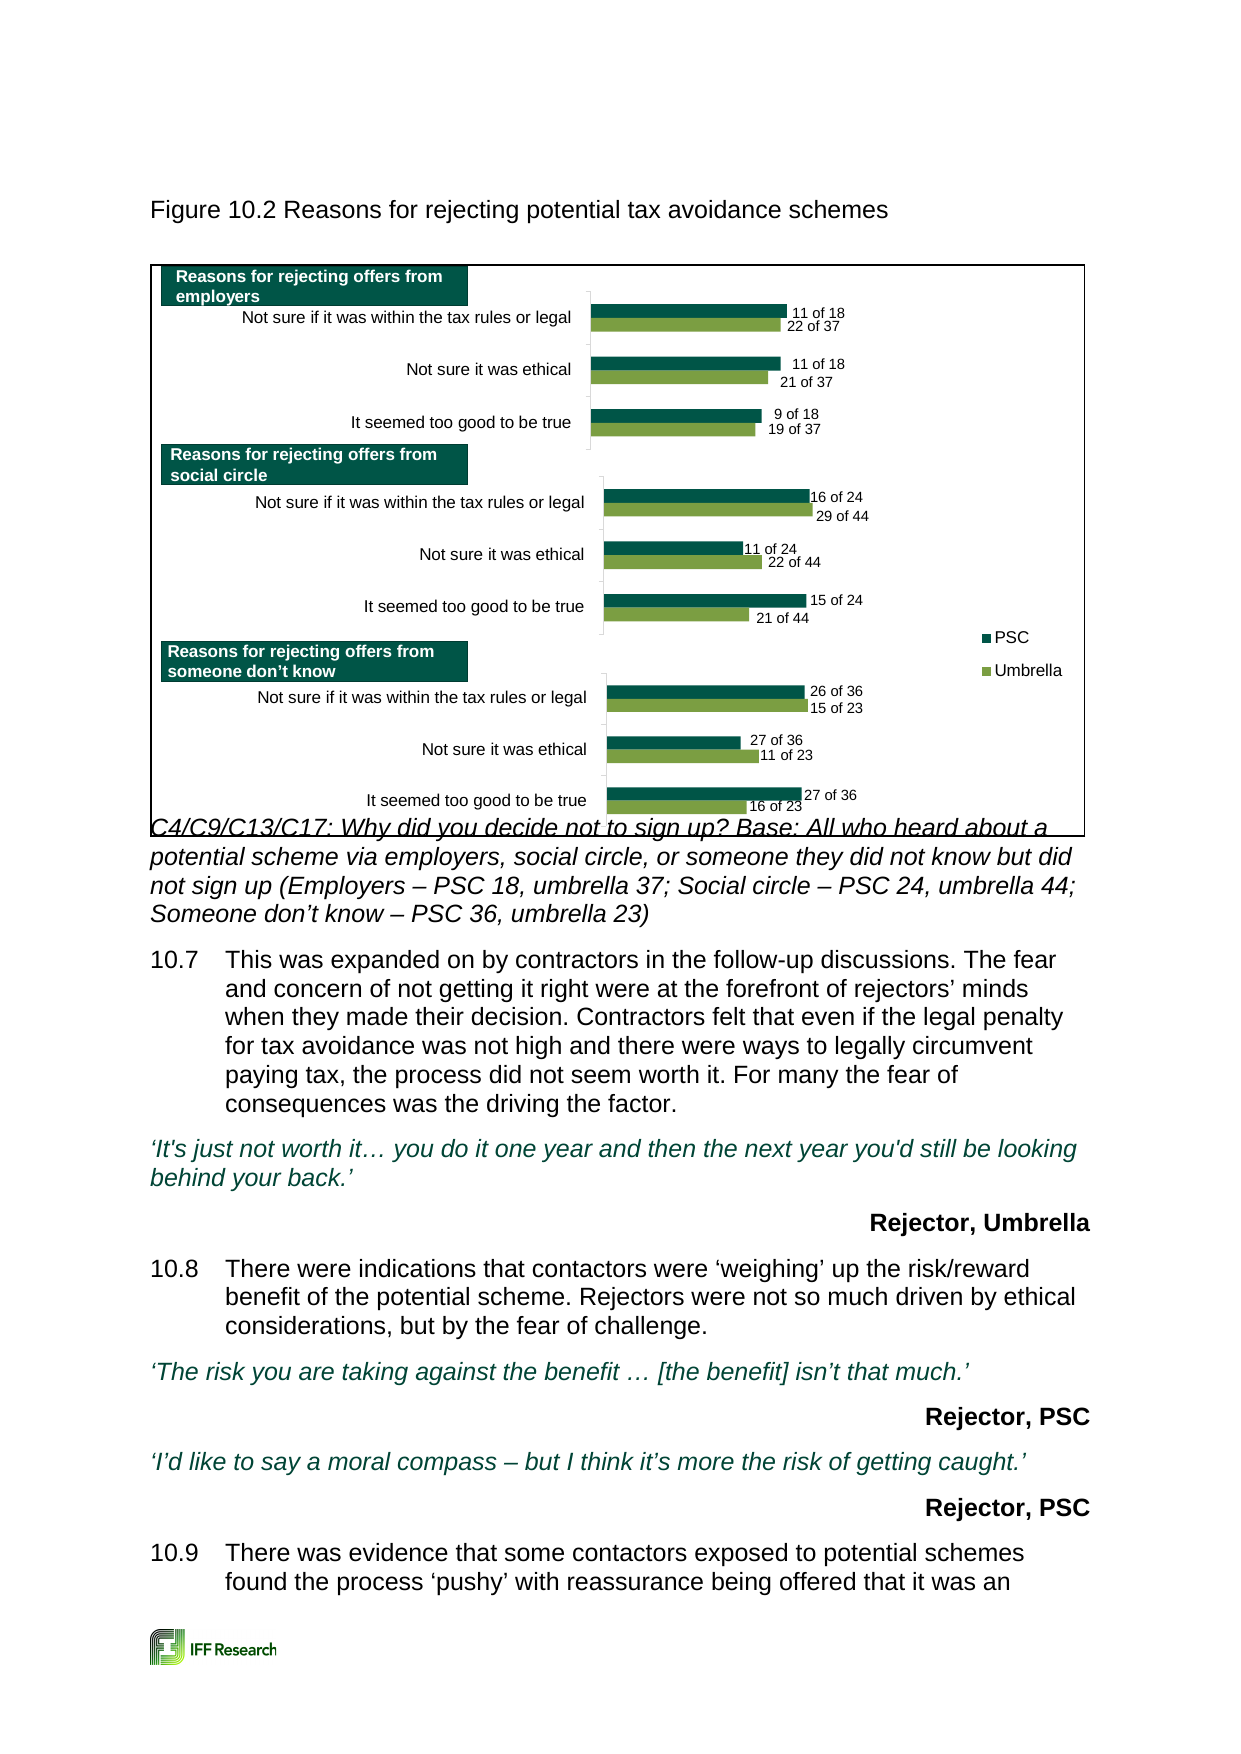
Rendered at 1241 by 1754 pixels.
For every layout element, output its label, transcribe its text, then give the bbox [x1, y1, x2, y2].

text Rejector, PSC [150, 1402, 1090, 1431]
text Figure 10.2 Reasons for rejecting potential tax avoidance schemes [150, 195, 1090, 224]
text ‘The risk you are taking against the benefit … [the benefit] isn’t that much.’ [150, 1356, 1090, 1385]
text 10.9 There was evidence that some contactors exposed to potential schemes found the process ‘pushy’ with reassurance being offered that it was an [150, 1538, 1090, 1596]
text 10.8 There were indications that contactors were ‘weighing’ up the risk/reward benefit of the potential scheme. Rejectors were not so much driven by ethical considerations, but by the fear of challenge. [150, 1253, 1090, 1340]
text 10.7 This was expanded on by contractors in the follow-up discussions. The fear and concern of not getting it right were at the forefront of rejectors’ minds when they made their decision. Contractors felt that even if the legal penalty for tax avoidance was not high and there were ways to legally circumvent paying tax, the process did not seem worth it. For many the fear of consequences was the driving the factor. [150, 945, 1090, 1117]
text ‘I’d like to say a moral compass – but I think it’s more the risk of getting caught.’ [150, 1447, 1090, 1476]
text C4/C9/C13/C17: Why did you decide not to sign up? Base: All who heard about a potential scheme via employers, social circle, or someone they did not know but did not sign up (Employers – PSC 18, umbrella 37; Social circle – PSC 24, umbrella 44; Someone don’t know – PSC 36, umbrella 23) [150, 241, 1090, 928]
text Rejector, PSC [150, 1493, 1090, 1521]
text Rejector, Umbrella [150, 1208, 1090, 1237]
text ‘It's just not worth it… you do it one year and then the next year you'd still be looking behind your back.’ [150, 1134, 1090, 1191]
